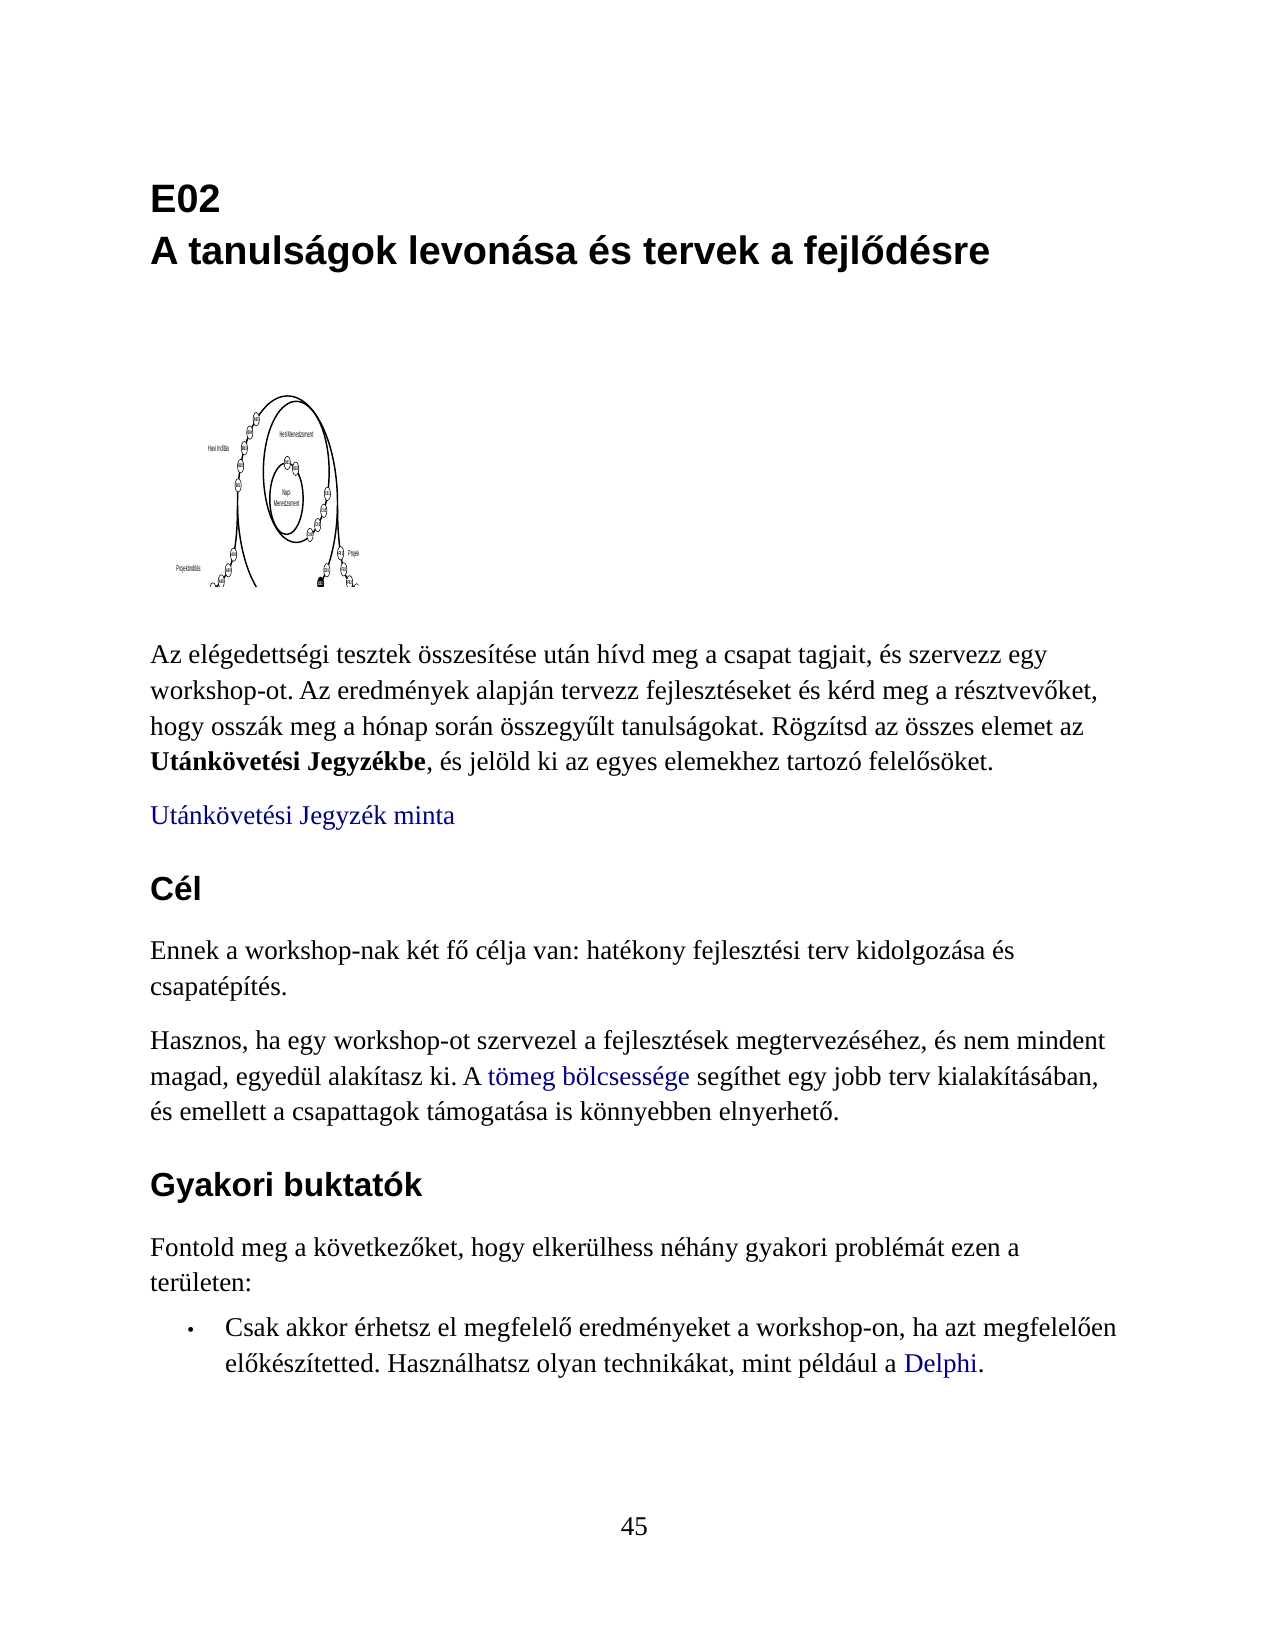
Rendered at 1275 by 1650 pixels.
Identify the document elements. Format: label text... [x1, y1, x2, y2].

text Utánkövetési Jegyzék minta [150, 799, 1125, 830]
text Ennek a workshop-nak két fő célja van: hatékony fejlesztési terv kidolgozása és csapatépítés. [150, 934, 1125, 1001]
text Hasznos, ha egy workshop-ot szervezel a fejlesztések megtervezéséhez, és nem mindent magad, egyedül alakítasz ki. A tömeg bölcsessége segíthet egy jobb terv kialakításában, és emellett a csapattagok támogatása is könnyebben elnyerhető. [150, 1024, 1125, 1126]
subtitle Cél [150, 869, 1125, 907]
subtitle E02 A tanulságok levonása és tervek a fejlődésre [150, 175, 1125, 273]
list Csak akkor érhetsz el megfelelő eredményeket a workshop-on, ha azt megfelelően előkészítetted. Használhatsz olyan technikákat, mint például a Delphi. [187, 1311, 1125, 1378]
text Az elégedettségi tesztek összesítése után hívd meg a csapat tagjait, és szervezz egy workshop-ot. Az eredmények alapján tervezz fejlesztéseket és kérd meg a résztvevőket, hogy osszák meg a hónap során összegyűlt tanulságokat. Rögzítsd az összes elemet az Utánkövetési Jegyzékbe, és jelöld ki az egyes elemekhez tartozó felelősöket. [150, 638, 1125, 777]
subtitle Gyakori buktatók [150, 1165, 1125, 1203]
text Fontold meg a következőket, hogy elkerülhess néhány gyakori problémát ezen a területen: [150, 1231, 1125, 1297]
